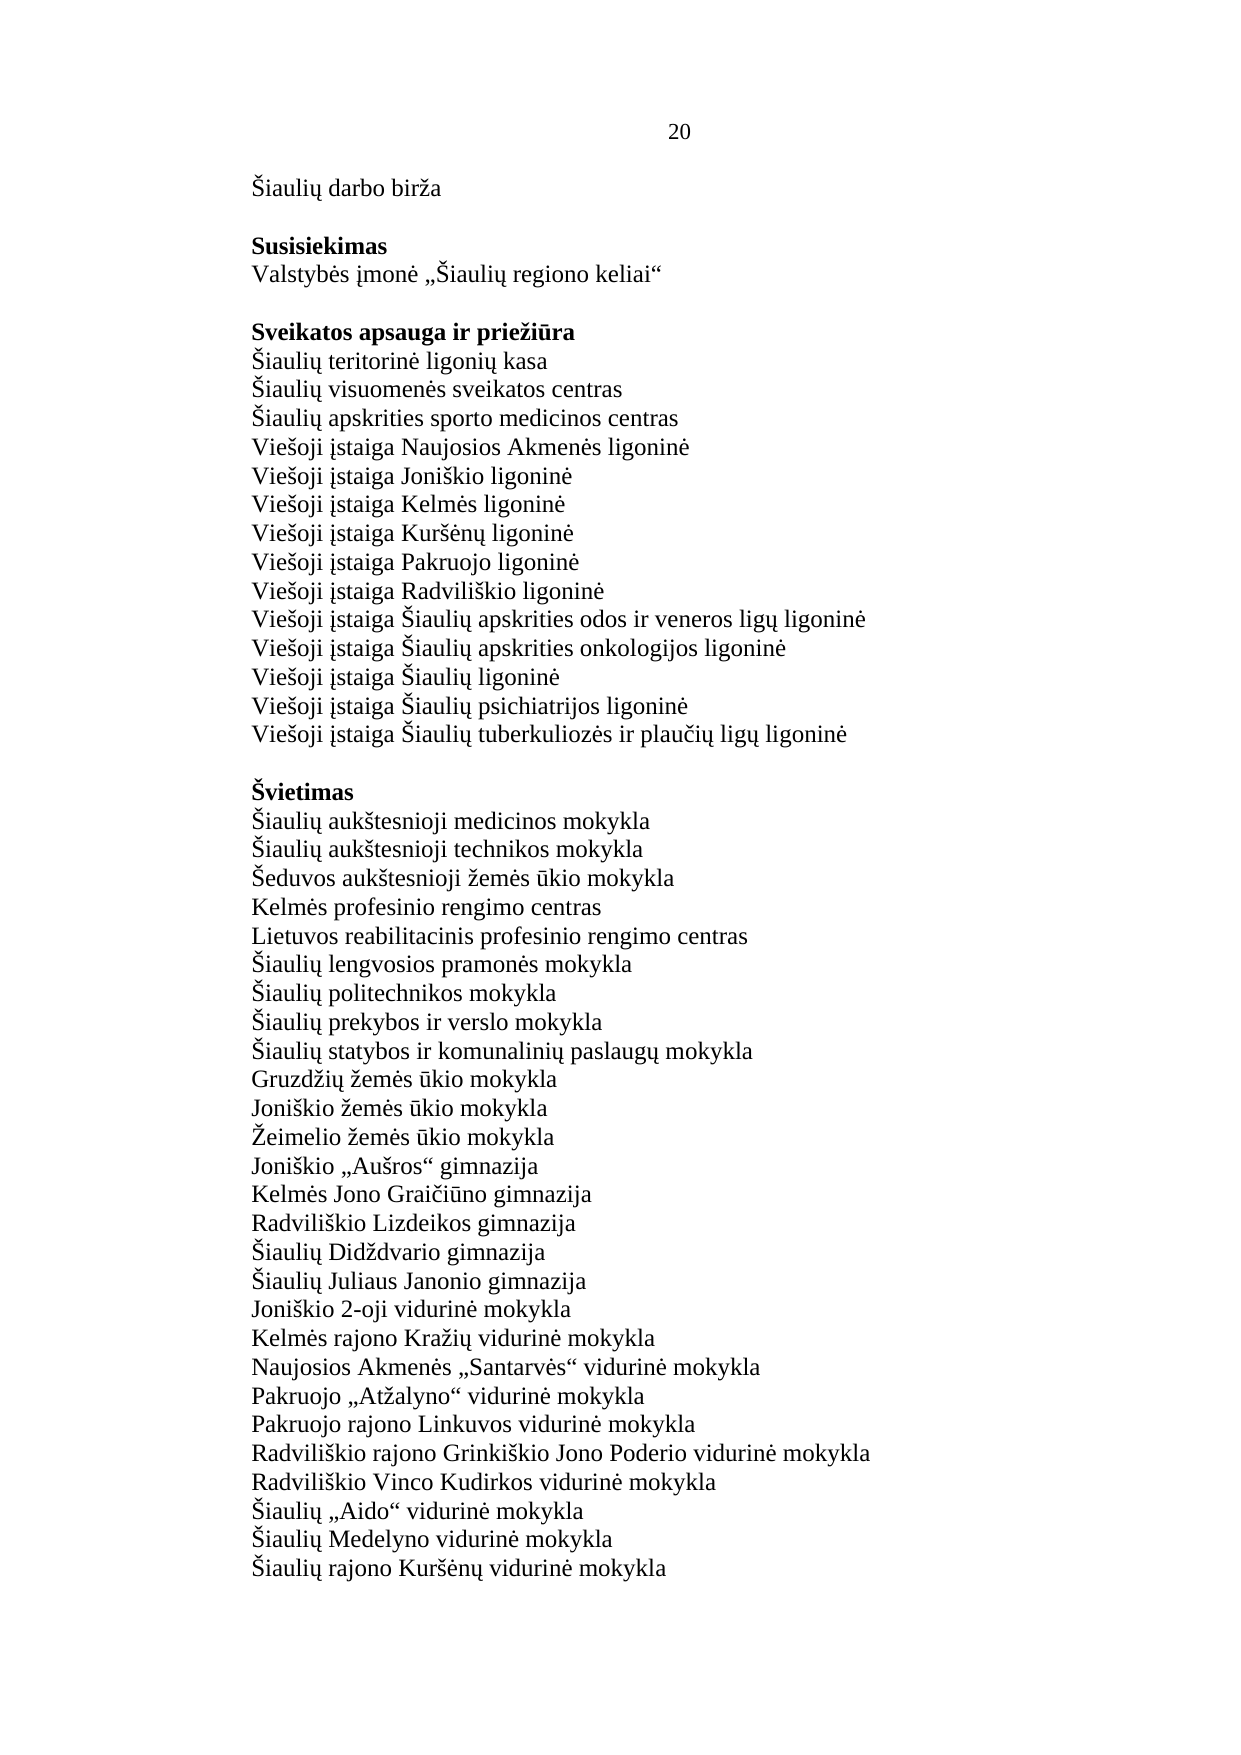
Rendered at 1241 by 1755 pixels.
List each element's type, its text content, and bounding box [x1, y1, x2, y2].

text Šiaulių Juliaus Janonio gimnazija [177, 1266, 1181, 1294]
text Kelmės Jono Graičiūno gimnazija [177, 1179, 1181, 1208]
text Sveikatos apsauga ir priežiūra [177, 317, 1181, 346]
text Viešoji įstaiga Šiaulių tuberkuliozės ir plaučių ligų ligoninė [177, 719, 1181, 748]
text Švietimas [177, 777, 1181, 806]
text Šeduvos aukštesnioji žemės ūkio mokykla [177, 863, 1181, 892]
text Viešoji įstaiga Naujosios Akmenės ligoninė [177, 432, 1181, 461]
text Viešoji įstaiga Šiaulių apskrities odos ir veneros ligų ligoninė [177, 604, 1181, 633]
text Šiaulių lengvosios pramonės mokykla [177, 949, 1181, 978]
text Šiaulių statybos ir komunalinių paslaugų mokykla [177, 1036, 1181, 1064]
text Susisiekimas [177, 231, 1181, 259]
text Joniškio „Aušros“ gimnazija [177, 1151, 1181, 1179]
text Šiaulių darbo birža [177, 173, 1181, 202]
text Gruzdžių žemės ūkio mokykla [177, 1064, 1181, 1093]
text Joniškio žemės ūkio mokykla [177, 1093, 1181, 1122]
text Šiaulių teritorinė ligonių kasa [177, 346, 1181, 374]
text Viešoji įstaiga Šiaulių ligoninė [177, 662, 1181, 691]
text Šiaulių „Aido“ vidurinė mokykla [177, 1496, 1181, 1524]
text Viešoji įstaiga Kuršėnų ligoninė [177, 518, 1181, 547]
text Radviliškio rajono Grinkiškio Jono Poderio vidurinė mokykla [177, 1438, 1181, 1467]
text Pakruojo „Atžalyno“ vidurinė mokykla [177, 1381, 1181, 1409]
text Žeimelio žemės ūkio mokykla [177, 1122, 1181, 1151]
text Viešoji įstaiga Šiaulių psichiatrijos ligoninė [177, 691, 1181, 719]
text Radviliškio Vinco Kudirkos vidurinė mokykla [177, 1467, 1181, 1496]
text Šiaulių apskrities sporto medicinos centras [177, 403, 1181, 432]
text Šiaulių Medelyno vidurinė mokykla [177, 1524, 1181, 1553]
text Šiaulių visuomenės sveikatos centras [177, 374, 1181, 403]
text Naujosios Akmenės „Santarvės“ vidurinė mokykla [177, 1352, 1181, 1381]
text Kelmės rajono Kražių vidurinė mokykla [177, 1323, 1181, 1352]
text Šiaulių Didždvario gimnazija [177, 1237, 1181, 1266]
text Šiaulių politechnikos mokykla [177, 978, 1181, 1007]
text Lietuvos reabilitacinis profesinio rengimo centras [177, 921, 1181, 949]
text Viešoji įstaiga Radviliškio ligoninė [177, 576, 1181, 604]
text Valstybės įmonė „Šiaulių regiono keliai“ [177, 259, 1181, 288]
text Šiaulių prekybos ir verslo mokykla [177, 1007, 1181, 1036]
text Viešoji įstaiga Šiaulių apskrities onkologijos ligoninė [177, 633, 1181, 662]
text Viešoji įstaiga Kelmės ligoninė [177, 489, 1181, 518]
text Radviliškio Lizdeikos gimnazija [177, 1208, 1181, 1237]
text Šiaulių rajono Kuršėnų vidurinė mokykla [177, 1553, 1181, 1582]
text Šiaulių aukštesnioji medicinos mokykla [177, 806, 1181, 834]
text Šiaulių aukštesnioji technikos mokykla [177, 834, 1181, 863]
text Joniškio 2-oji vidurinė mokykla [177, 1294, 1181, 1323]
text Viešoji įstaiga Joniškio ligoninė [177, 461, 1181, 489]
text Pakruojo rajono Linkuvos vidurinė mokykla [177, 1409, 1181, 1438]
text Kelmės profesinio rengimo centras [177, 892, 1181, 921]
text Viešoji įstaiga Pakruojo ligoninė [177, 547, 1181, 576]
